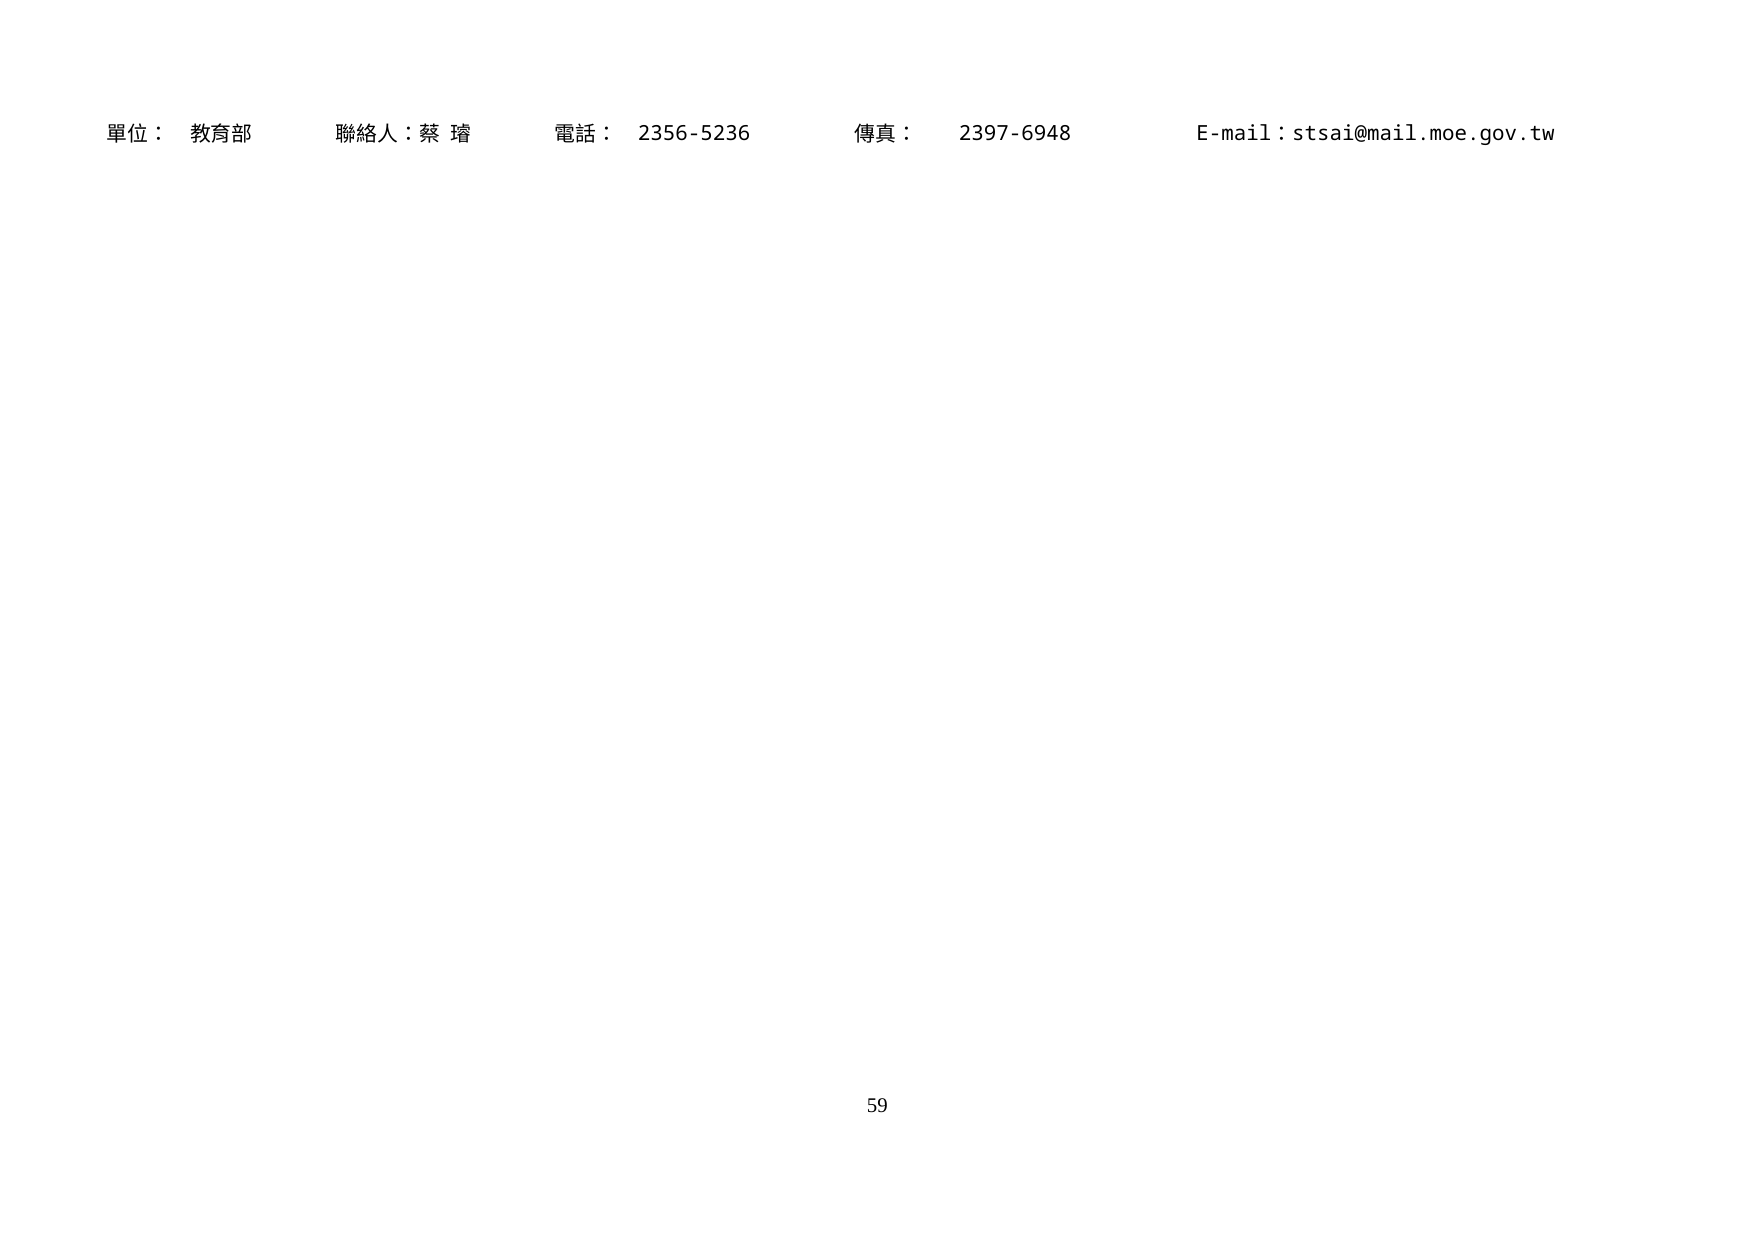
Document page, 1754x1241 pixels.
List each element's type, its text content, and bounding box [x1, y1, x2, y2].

text 單位： 教育部 聯絡人：蔡 璿 電話： 2356-5236 傳真： 2397-6948 E-mail：stsai@mail.moe.gov.tw [106, 91, 1648, 153]
